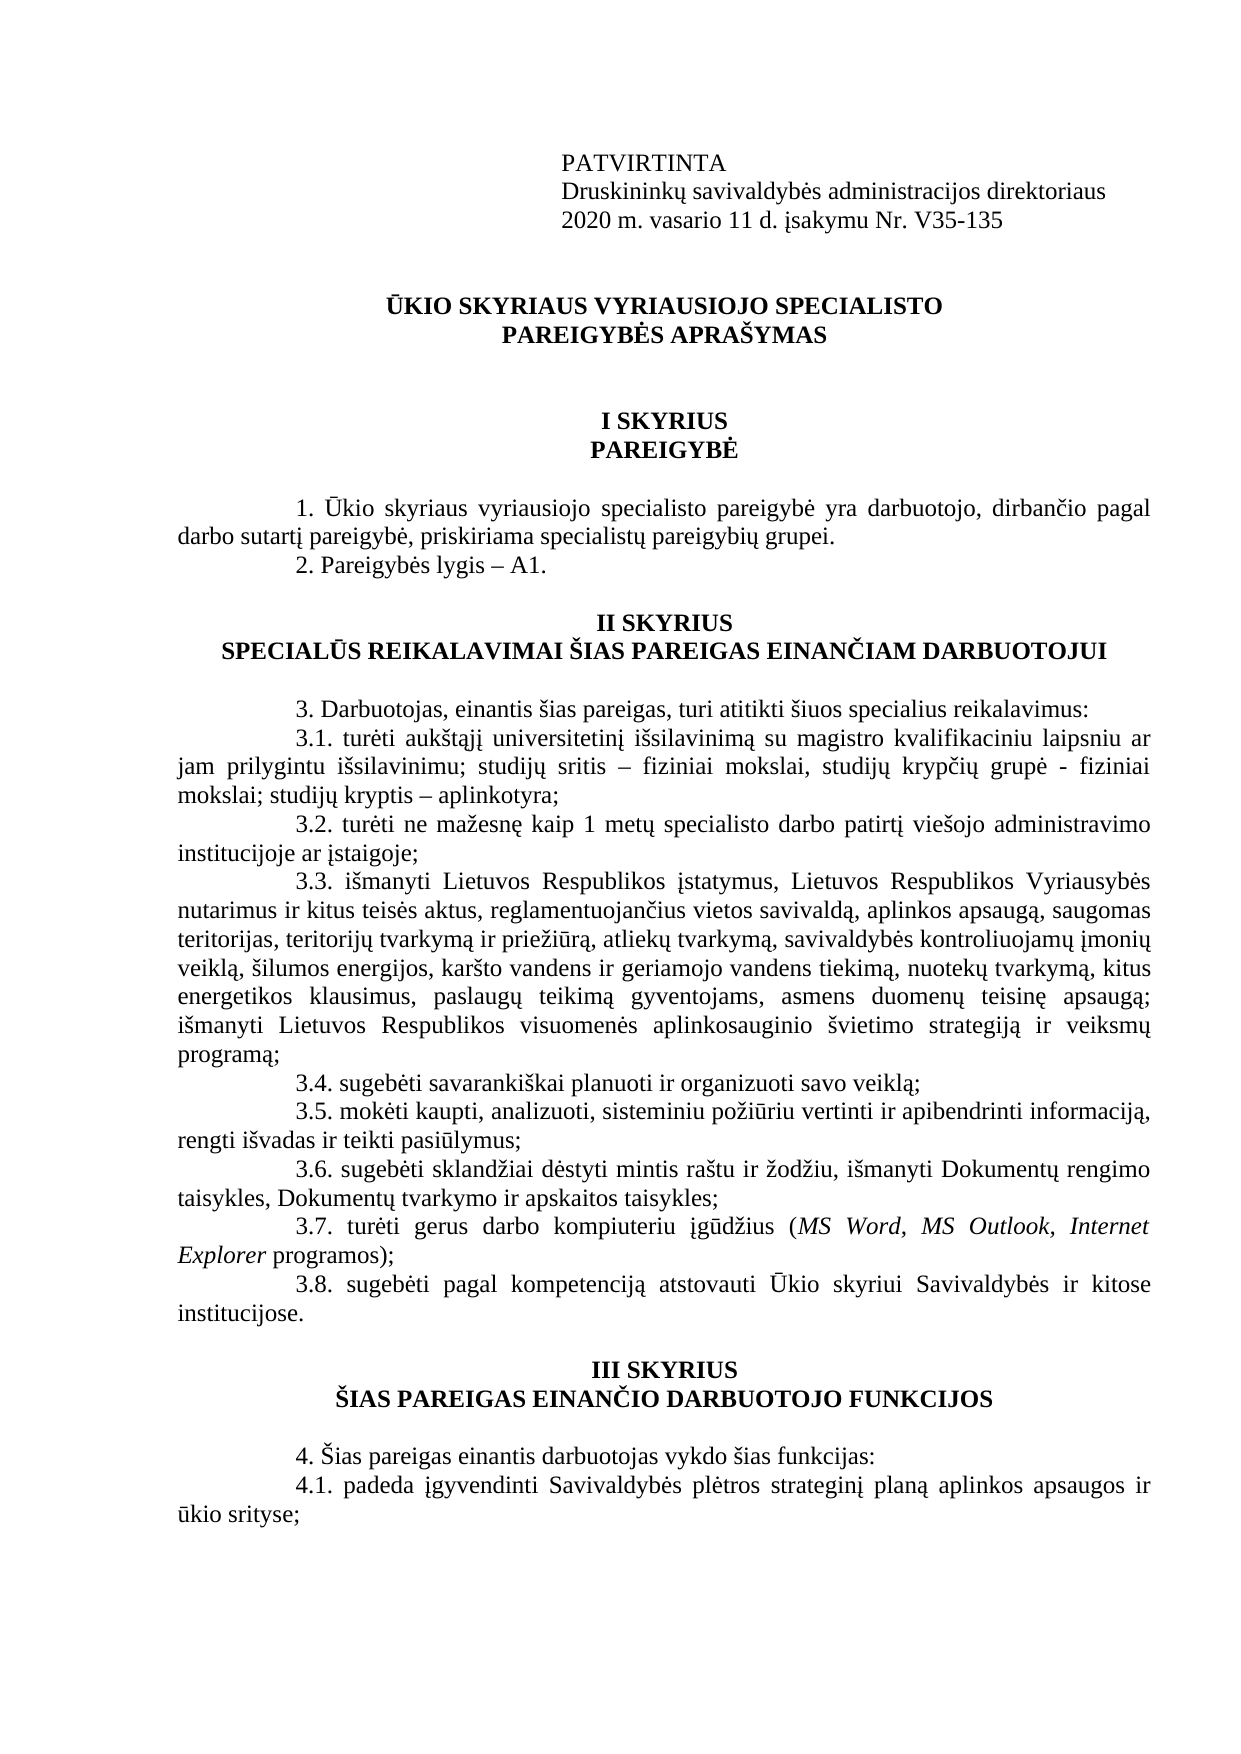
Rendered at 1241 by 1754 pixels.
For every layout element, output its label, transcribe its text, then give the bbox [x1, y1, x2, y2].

text 3.1. turėti aukštąjį universitetinį išsilavinimą su magistro kvalifikaciniu laipsniu ar jam prilygintu išsilavinimu; studijų sritis – fiziniai mokslai, studijų krypčių grupė - fiziniai mokslai; studijų kryptis – aplinkotyra; [177, 723, 1152, 809]
text 3.2. turėti ne mažesnę kaip 1 metų specialisto darbo patirtį viešojo administravimo institucijoje ar įstaigoje; [177, 809, 1152, 866]
text 4.1. padeda įgyvendinti Savivaldybės plėtros strateginį planą aplinkos apsaugos ir ūkio srityse; [177, 1470, 1152, 1528]
text I SKYRIUS [177, 406, 1152, 435]
text ŠIAS PAREIGAS EINANČIO DARBUOTOJO FUNKCIJOS [177, 1384, 1152, 1413]
text 3.5. mokėti kaupti, analizuoti, sisteminiu požiūriu vertinti ir apibendrinti informaciją, rengti išvadas ir teikti pasiūlymus; [177, 1096, 1152, 1154]
text 3.7. turėti gerus darbo kompiuteriu įgūdžius (MS Word, MS Outlook, Internet Explorer programos); [177, 1211, 1152, 1269]
text 2. Pareigybės lygis – A1. [177, 550, 1152, 579]
text SPECIALŪS REIKALAVIMAI ŠIAS PAREIGAS EINANČIAM DARBUOTOJUI [177, 636, 1152, 665]
text PATVIRTINTA [561, 148, 1181, 176]
text 3. Darbuotojas, einantis šias pareigas, turi atitikti šiuos specialius reikalavimus: [177, 694, 1152, 723]
text ŪKIO SKYRIAUS VYRIAUSIOJO SPECIALISTO [177, 291, 1152, 320]
text 1. Ūkio skyriaus vyriausiojo specialisto pareigybė yra darbuotojo, dirbančio pagal darbo sutartį pareigybė, priskiriama specialistų pareigybių grupei. [177, 493, 1152, 550]
text 4. Šias pareigas einantis darbuotojas vykdo šias funkcijas: [177, 1441, 1152, 1470]
text PAREIGYBĖ [177, 435, 1152, 464]
text 3.6. sugebėti sklandžiai dėstyti mintis raštu ir žodžiu, išmanyti Dokumentų rengimo taisykles, Dokumentų tvarkymo ir apskaitos taisykles; [177, 1154, 1152, 1211]
text Druskininkų savivaldybės administracijos direktoriaus [561, 176, 1181, 205]
text 3.4. sugebėti savarankiškai planuoti ir organizuoti savo veiklą; [177, 1068, 1152, 1096]
text 3.3. išmanyti Lietuvos Respublikos įstatymus, Lietuvos Respublikos Vyriausybės nutarimus ir kitus teisės aktus, reglamentuojančius vietos savivaldą, aplinkos apsaugą, saugomas teritorijas, teritorijų tvarkymą ir priežiūrą, atliekų tvarkymą, savivaldybės kontroliuojamų įmonių veiklą, šilumos energijos, karšto vandens ir geriamojo vandens tiekimą, nuotekų tvarkymą, kitus energetikos klausimus, paslaugų teikimą gyventojams, asmens duomenų teisinę apsaugą; išmanyti Lietuvos Respublikos visuomenės aplinkosauginio švietimo strategiją ir veiksmų programą; [177, 866, 1152, 1068]
text III SKYRIUS [177, 1355, 1152, 1384]
text PAREIGYBĖS APRAŠYMAS [177, 320, 1152, 349]
text 2020 m. vasario 11 d. įsakymu Nr. V35-135 [177, 205, 1181, 234]
text II SKYRIUS [177, 608, 1152, 636]
text 3.8. sugebėti pagal kompetenciją atstovauti Ūkio skyriui Savivaldybės ir kitose institucijose. [177, 1269, 1152, 1326]
